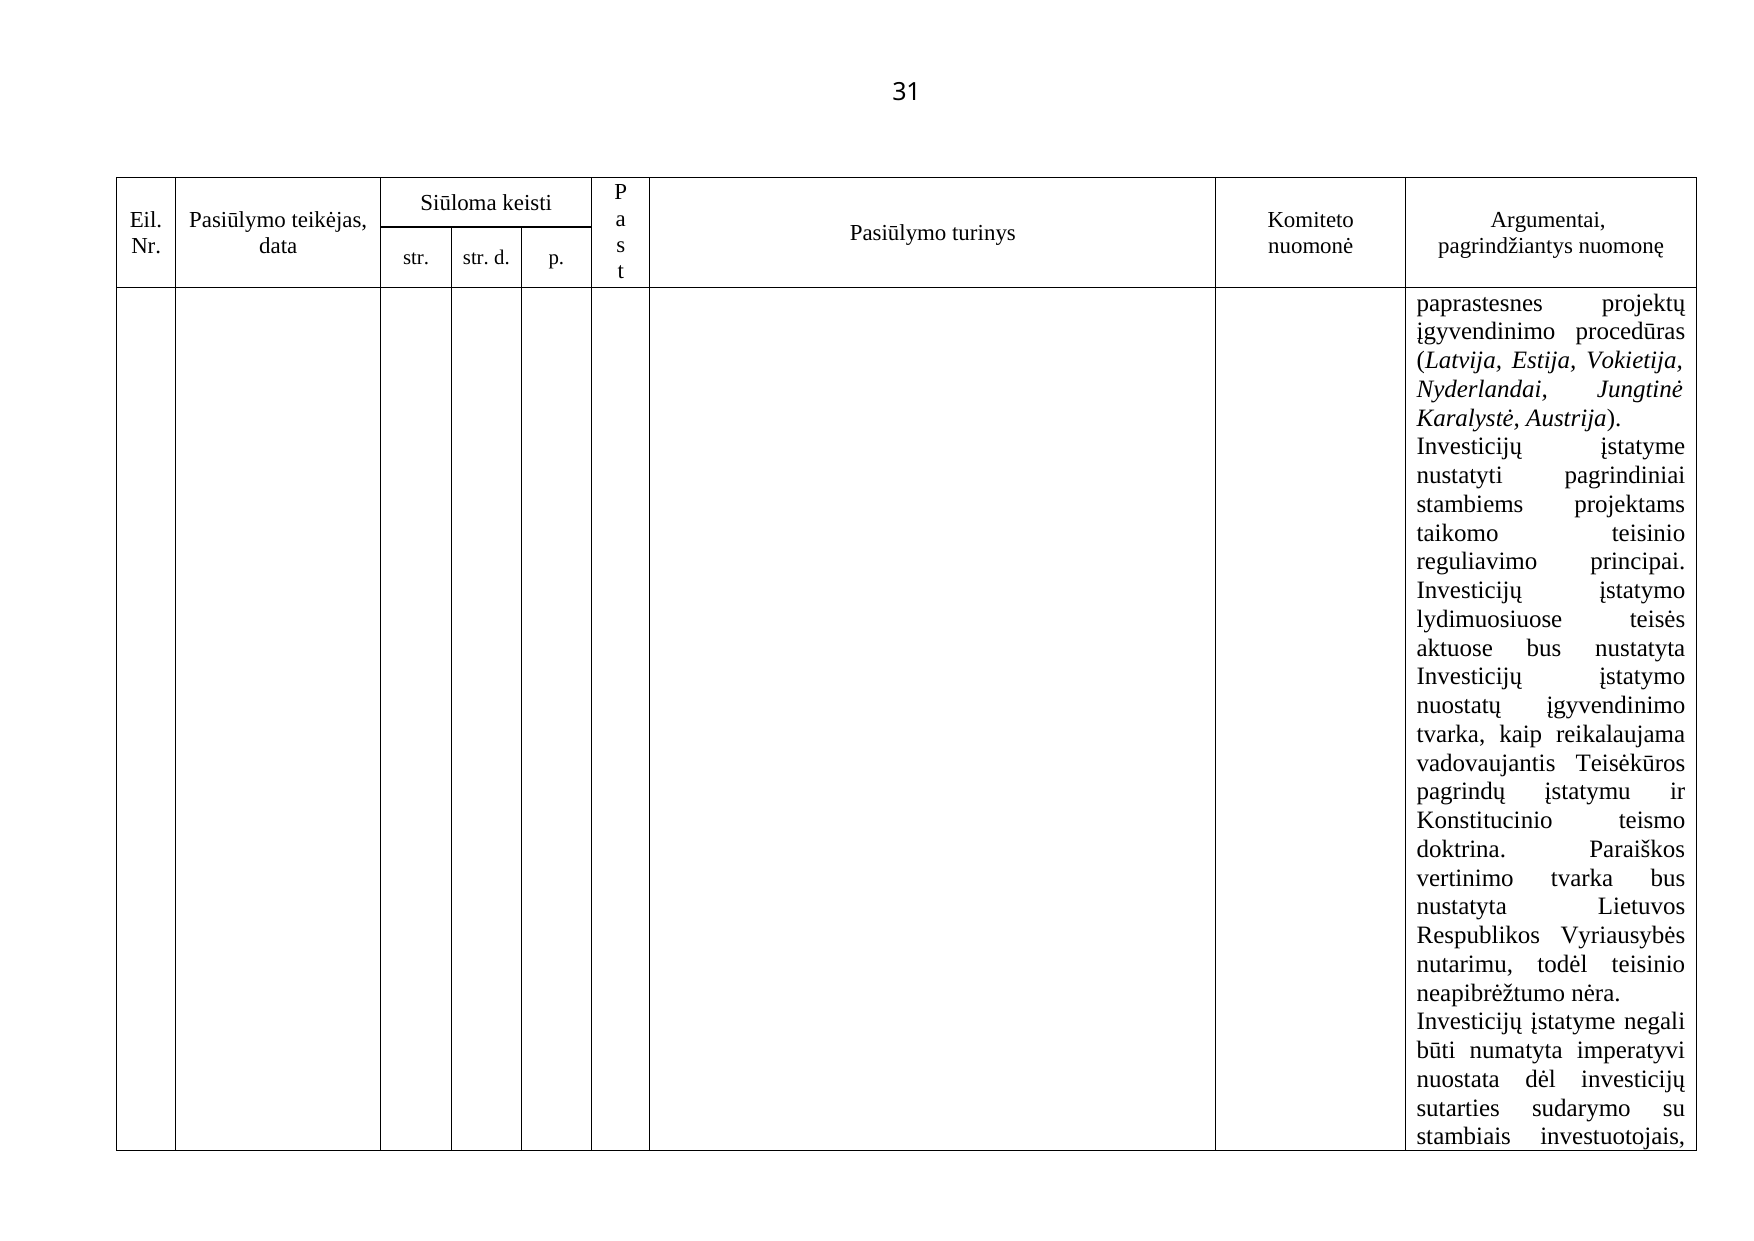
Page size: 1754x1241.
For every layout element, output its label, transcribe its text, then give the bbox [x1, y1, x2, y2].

table_header Pasiūlymo teikėjas, data [176, 178, 380, 287]
table_cell str. d. [452, 228, 521, 287]
table_cell [452, 288, 521, 1150]
table_header Eil. Nr. [117, 178, 175, 287]
table_header Pasiūlymo turinys [650, 178, 1215, 287]
table_cell [117, 288, 175, 1150]
table_header Argumentai, pagrindžiantys nuomonę [1406, 178, 1696, 287]
table_cell str. [381, 228, 451, 287]
table_cell [650, 288, 1215, 1150]
table_cell [592, 288, 649, 1150]
table_header Komiteto nuomonė [1216, 178, 1405, 287]
table_header Siūloma keisti [381, 178, 591, 226]
table_cell Investicijų įstatymo projekto nuostatos nustato pagrįstą diferencijuotą reguliavimą stambiems projektams, todėl nepažeidžiami SESV įtvirtinti bendrieji Europos Sąjungos principai. Tiek pagal Europos Sąjungos Teisingumo Teismo, tiek pagal Konstitucinio Teismo praktiką, lygiateisiškumo principas savaime nepaneigia galimybės įstatymu nustatyti nevienodą, diferencijuotą teisinį reguliavimą tam tikrų asmenų, priklausančių skirtingoms kategorijoms, atžvilgiu, jeigu tarp šių asmenų yra tokio pobūdžio skirtumų, kurie tokį diferencijuotą reguliavimą daro objektyviai pateisinamą. Pagal šiuo metu galiojantį reguliavimą stambūs investuotojai yra net mažiau palankioje padėtyje nei smulkūs investuotojai, todėl tai itin apriboja jų galimybes ateiti į rinką. Dėl savo investicijų projekto masto stambiems projektams įgyvendinti reikalingi dideli žemės sklypai, kuriuos suformuoti reikalinga parengti teritorijų planavimo dokumentus, atlikti žemės sklypų sujungimo ir formavimo procedūras, neretais atvejais keisti žemės sklypų paskirtį ir t.t. Įgyvendinant stambius projektus reikia atlikti daug skirtingų procedūrų, parengti daugiau kaip 200 įvairių dokumentų (įsisteigimas, specialistų įsivežimas, darbo jėgos pasitelkimas, teritorijų planavimas, žemėtvarka, projektavimas, statyba, statybos užbaigimas, poveikio aplinkai vertinimas ir kt.). Smulkūs investuotojai su tokiomis problemomis dažniausiai nesusiduria ir tokiu reguliavimu nesinaudoja. Siūlomas diferencijuotas reglamentavimas nėra naujas Europos Sąjungoje. Kitos ES valstybės turi specialias išimtis stambiems projektams (Kroatija, Vengrija, Italija, Rumunija) arba paprastesnes projektų įgyvendinimo procedūras (Latvija, Estija, Vokietija, Nyderlandai, Jungtinė Karalystė, Austrija). Investicijų įstatyme nustatyti pagrindiniai stambiems projektams taikomo teisinio reguliavimo principai. Investicijų įstatymo lydimuosiuose teisės aktuose bus nustatyta Investicijų įstatymo nuostatų įgyvendinimo tvarka, kaip reikalaujama vadovaujantis Teisėkūros pagrindų įstatymu ir Konstitucinio teismo doktrina. Paraiškos vertinimo tvarka bus nustatyta Lietuvos Respublikos Vyriausybės nutarimu, todėl teisinio neapibrėžtumo nėra. Investicijų įstatyme negali būti numatyta imperatyvi nuostata dėl investicijų sutarties sudarymo su stambiais investuotojais, nes kituose įstatymuose yra numatytų apribojimų, kai investicijų sutartis negali būti sudaroma, pvz., kai investuotojas neatitinka nacionalinio saugumo reikalavimų, Investicijų įstatymo 8 straipsnyje numatytais atvejais ir pan. Todėl valstybė turi pasilikti teisę nesudaryti investicijų sutarties net ir tais atvejais, kai stambus projektas atitinka Investicijų įstatymo projekte nustatytus kriterijus. Įstatymo projekto įgyvendinamieji teisės aktai bus pateiki derinti teisės aktų nustatyta tvarka. [1406, 288, 1696, 1150]
table_header Pastabos [592, 178, 649, 287]
table_cell [176, 288, 380, 1150]
table_cell [381, 288, 451, 1150]
table_cell p. [522, 228, 591, 287]
table_cell [1216, 288, 1405, 1150]
table_cell [522, 288, 591, 1150]
